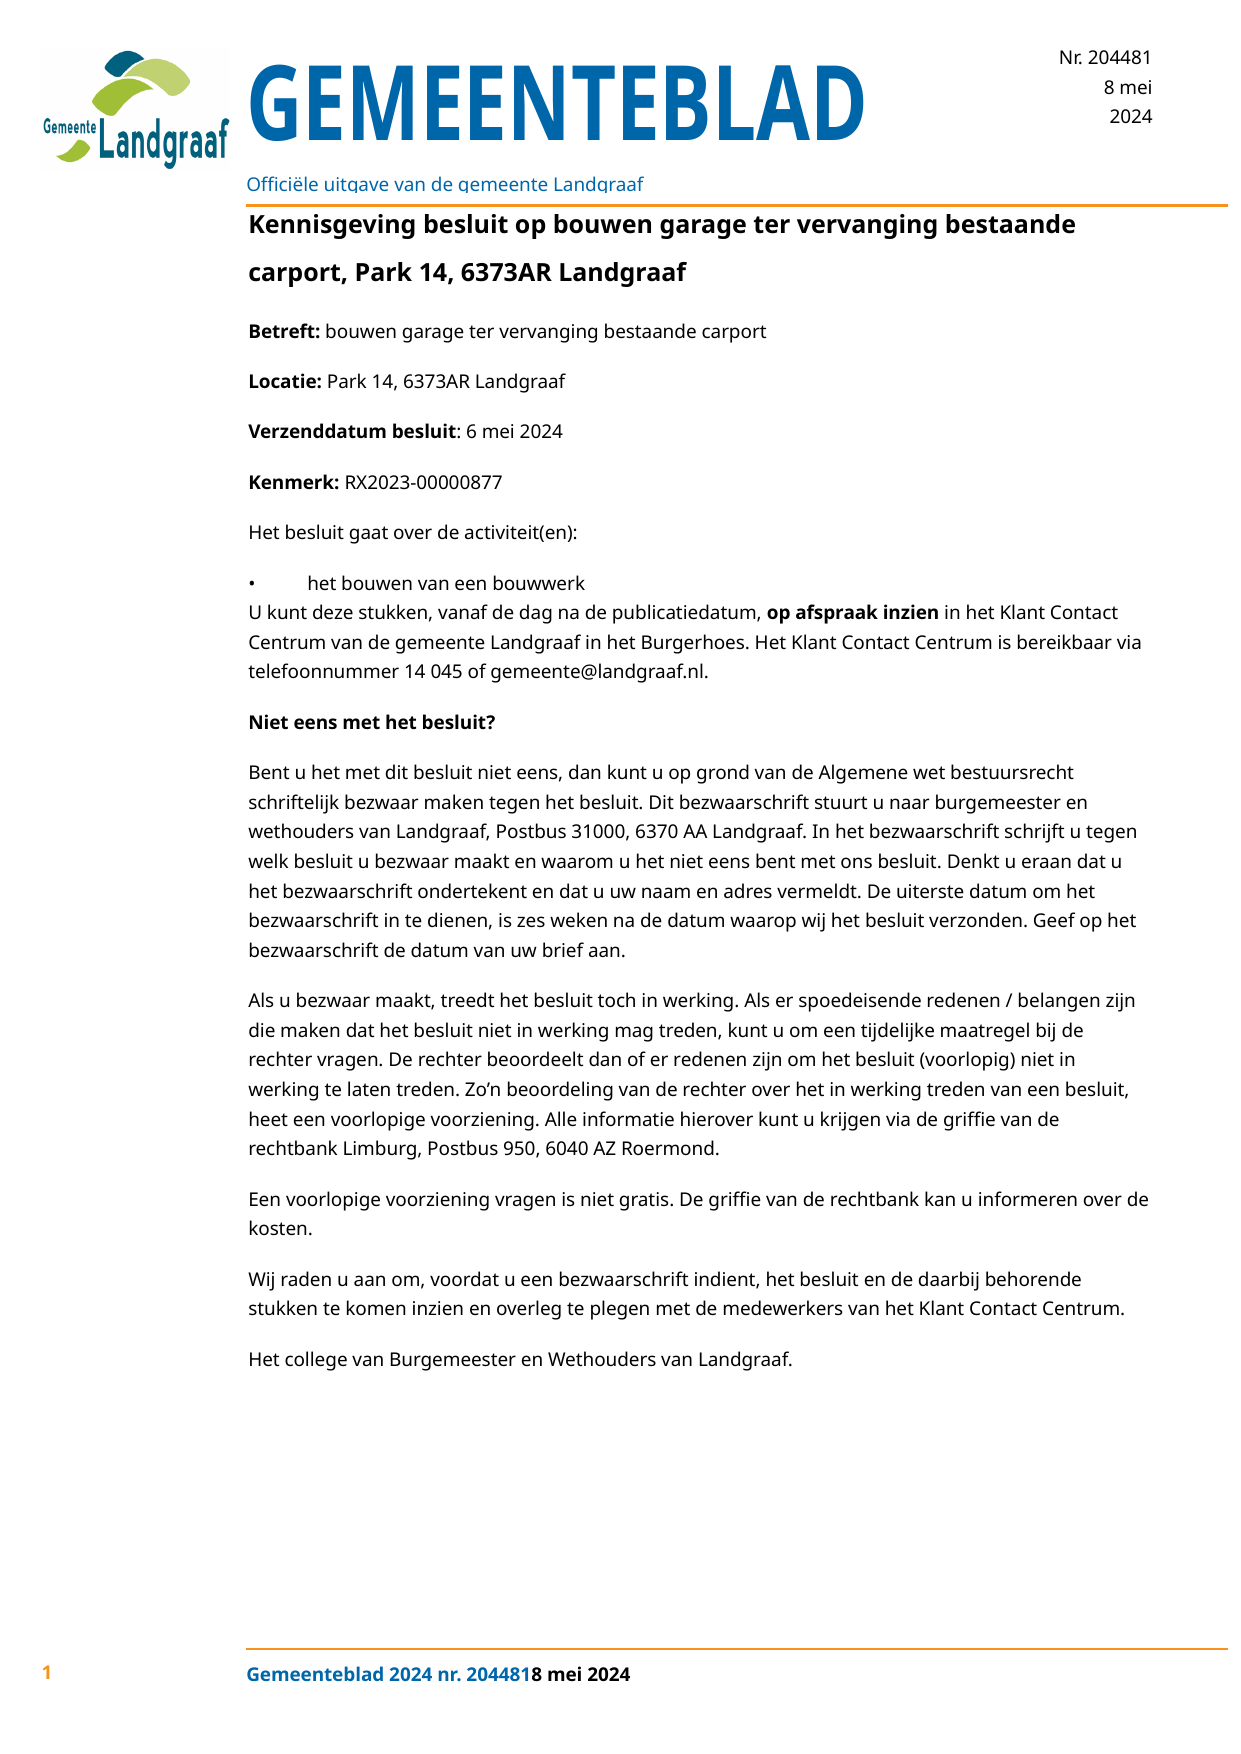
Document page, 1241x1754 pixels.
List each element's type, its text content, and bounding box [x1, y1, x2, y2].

text Kenmerk: RX2023-00000877 [248, 469, 1152, 495]
text Bent u het met dit besluit niet eens, dan kunt u op grond van de Algemene wet bestuursrecht schriftelijk bezwaar maken tegen het besluit. Dit bezwaarschrift stuurt u naar burgemeester en wethouders van Landgraaf, Postbus 31000, 6370 AA Landgraaf. In het bezwaarschrift schrijft u tegen welk besluit u bezwaar maakt en waarom u het niet eens bent met ons besluit. Denkt u eraan dat u het bezwaarschrift ondertekent en dat u uw naam en adres vermeldt. De uiterste datum om het bezwaarschrift in te dienen, is zes weken na de datum waarop wij het besluit verzonden. Geef op het bezwaarschrift de datum van uw brief aan. [248, 759, 1152, 963]
list het bouwen van een bouwwerk [248, 570, 1152, 596]
text Als u bezwaar maakt, treedt het besluit toch in werking. Als er spoedeisende redenen / belangen zijn die maken dat het besluit niet in werking mag treden, kunt u om een tijdelijke maatregel bij de rechter vragen. De rechter beoordeelt dan of er redenen zijn om het besluit (voorlopig) niet in werking te laten treden. Zo’n beoordeling van de rechter over het in werking treden van een besluit, heet een voorlopige voorziening. Alle informatie hierover kunt u krijgen via de griffie van de rechtbank Limburg, Postbus 950, 6040 AZ Roermond. [248, 987, 1152, 1161]
text U kunt deze stukken, vanaf de dag na de publicatiedatum, op afspraak inzien in het Klant Contact Centrum van de gemeente Landgraaf in het Burgerhoes. Het Klant Contact Centrum is bereikbaar via telefoonnummer 14 045 of gemeente@landgraaf.nl. [248, 599, 1152, 684]
text Locatie: Park 14, 6373AR Landgraaf [248, 368, 1152, 394]
picture [41, 47, 231, 172]
text Een voorlopige voorziening vragen is niet gratis. De griffie van de rechtbank kan u informeren over de kosten. [248, 1186, 1152, 1241]
text Het besluit gaat over de activiteit(en): [248, 519, 1152, 545]
text Betreft: bouwen garage ter vervanging bestaande carport [248, 318, 1152, 344]
text Verzenddatum besluit: 6 mei 2024 [248, 419, 1152, 444]
text Wij raden u aan om, voordat u een bezwaarschrift indient, het besluit en de daarbij behorende stukken te komen inzien en overleg te plegen met de medewerkers van het Klant Contact Centrum. [248, 1266, 1152, 1321]
text Kennisgeving besluit op bouwen garage ter vervanging bestaande carport, Park 14, 6373AR Landgraaf [248, 207, 1152, 288]
text Het college van Burgemeester en Wethouders van Landgraaf. [248, 1346, 1152, 1372]
text Niet eens met het besluit? [248, 709, 1152, 735]
